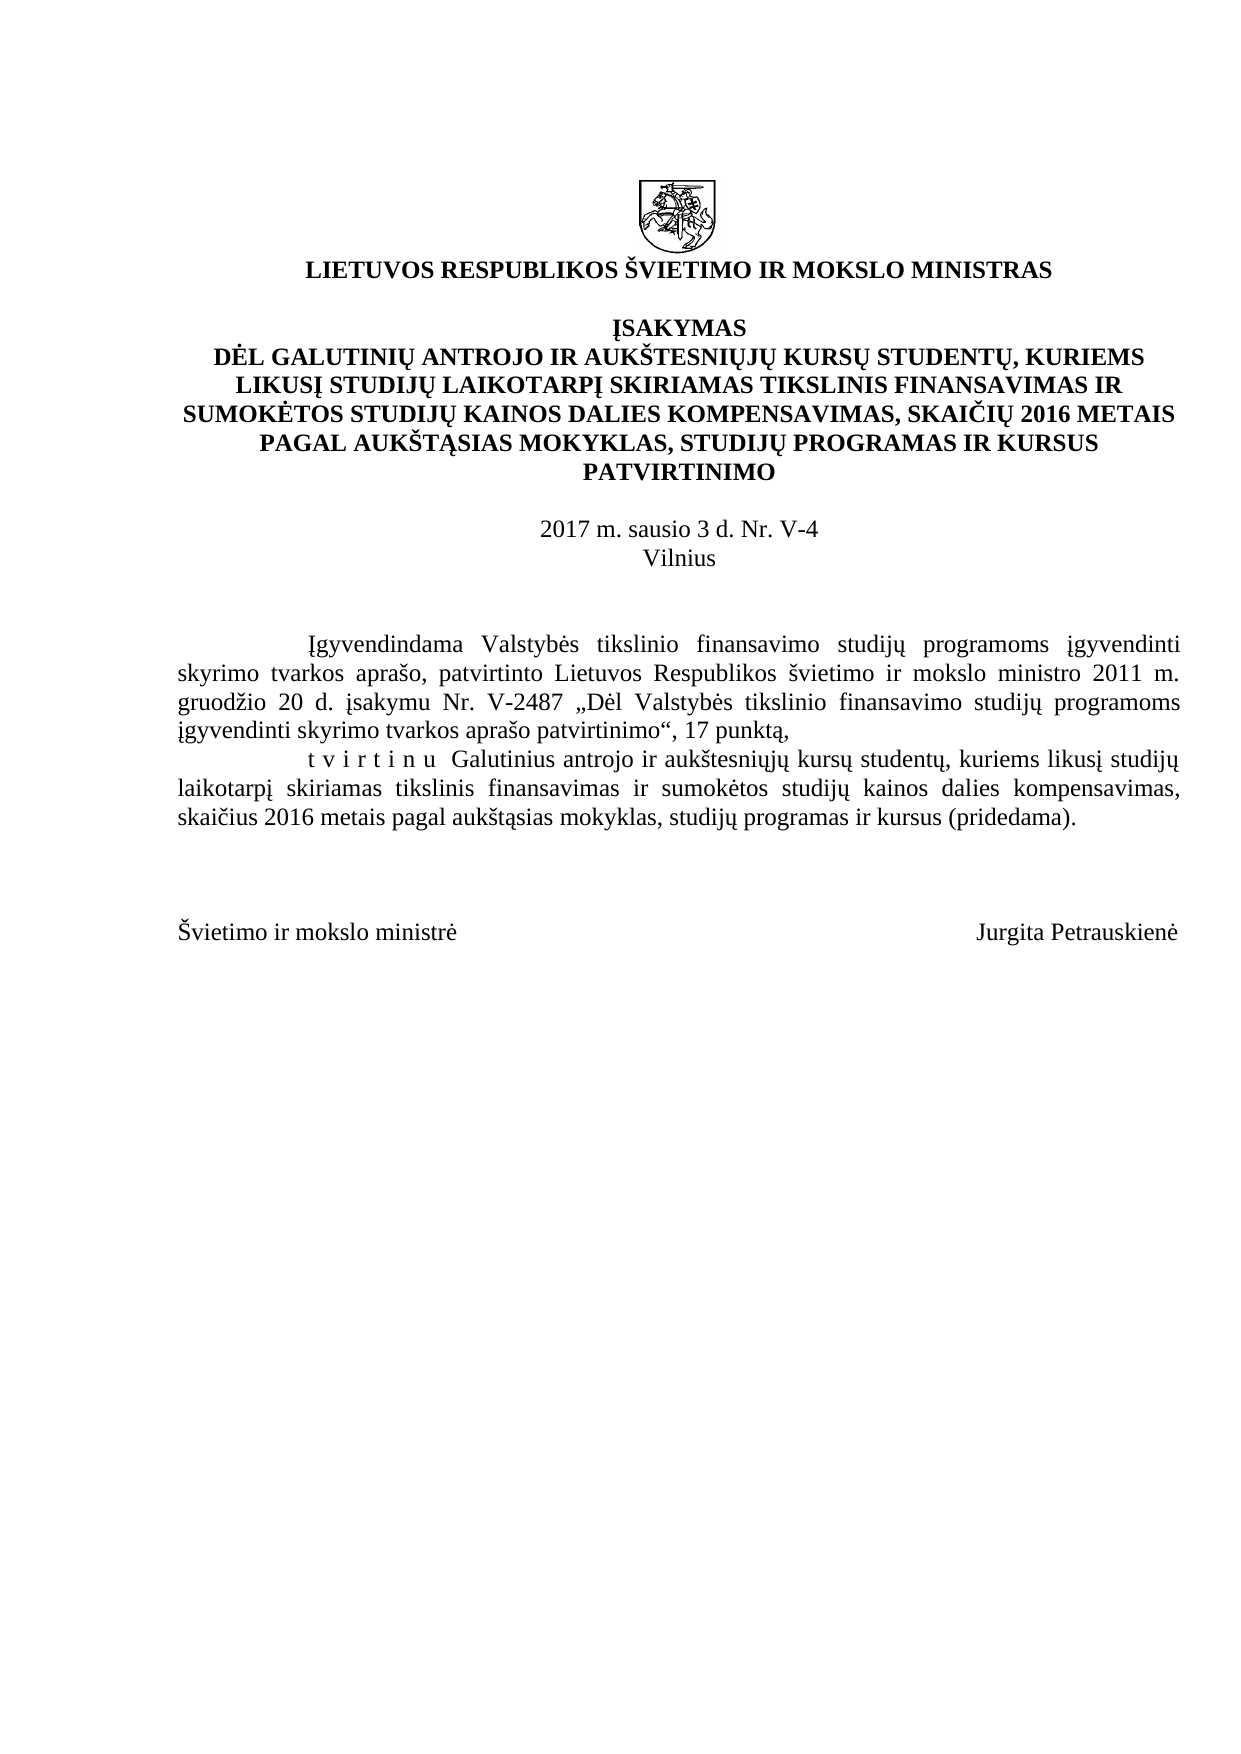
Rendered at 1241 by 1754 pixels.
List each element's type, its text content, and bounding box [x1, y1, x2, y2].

text Įgyvendindama Valstybės tikslinio finansavimo studijų programoms įgyvendinti skyrimo tvarkos aprašo, patvirtinto Lietuvos Respublikos švietimo ir mokslo ministro 2011 m. gruodžio 20 d. įsakymu Nr. V-2487 „Dėl Valstybės tikslinio finansavimo studijų programoms įgyvendinti skyrimo tvarkos aprašo patvirtinimo“, 17 punktą, [177, 629, 1181, 744]
text ĮSAKYMAS [177, 313, 1181, 342]
text Vilnius [177, 543, 1181, 572]
text t v i r t i n u Galutinius antrojo ir aukštesniųjų kursų studentų, kuriems likusį studijų laikotarpį skiriamas tikslinis finansavimas ir sumokėtos studijų kainos dalies kompensavimas, skaičius 2016 metais pagal aukštąsias mokyklas, studijų programas ir kursus (pridedama). [177, 744, 1181, 830]
text Švietimo ir mokslo ministrė Jurgita Petrauskienė [177, 917, 1181, 945]
text LIETUVOS RESPUBLIKOS ŠVIETIMO IR MOKSLO MINISTRAS [177, 255, 1181, 284]
text DĖL GALUTINIŲ ANTROJO IR AUKŠTESNIŲJŲ KURSŲ STUDENTŲ, KURIEMS LIKUSĮ STUDIJŲ LAIKOTARPĮ SKIRIAMAS TIKSLINIS FINANSAVIMAS IR SUMOKĖTOS STUDIJŲ KAINOS DALIES KOMPENSAVIMAS, SKAIČIŲ 2016 METAIS PAGAL AUKŠTĄSIAS MOKYKLAS, STUDIJŲ PROGRAMAS IR KURSUS PATVIRTINIMO [177, 342, 1181, 485]
text 2017 m. sausio 3 d. Nr. V-4 [177, 514, 1181, 543]
